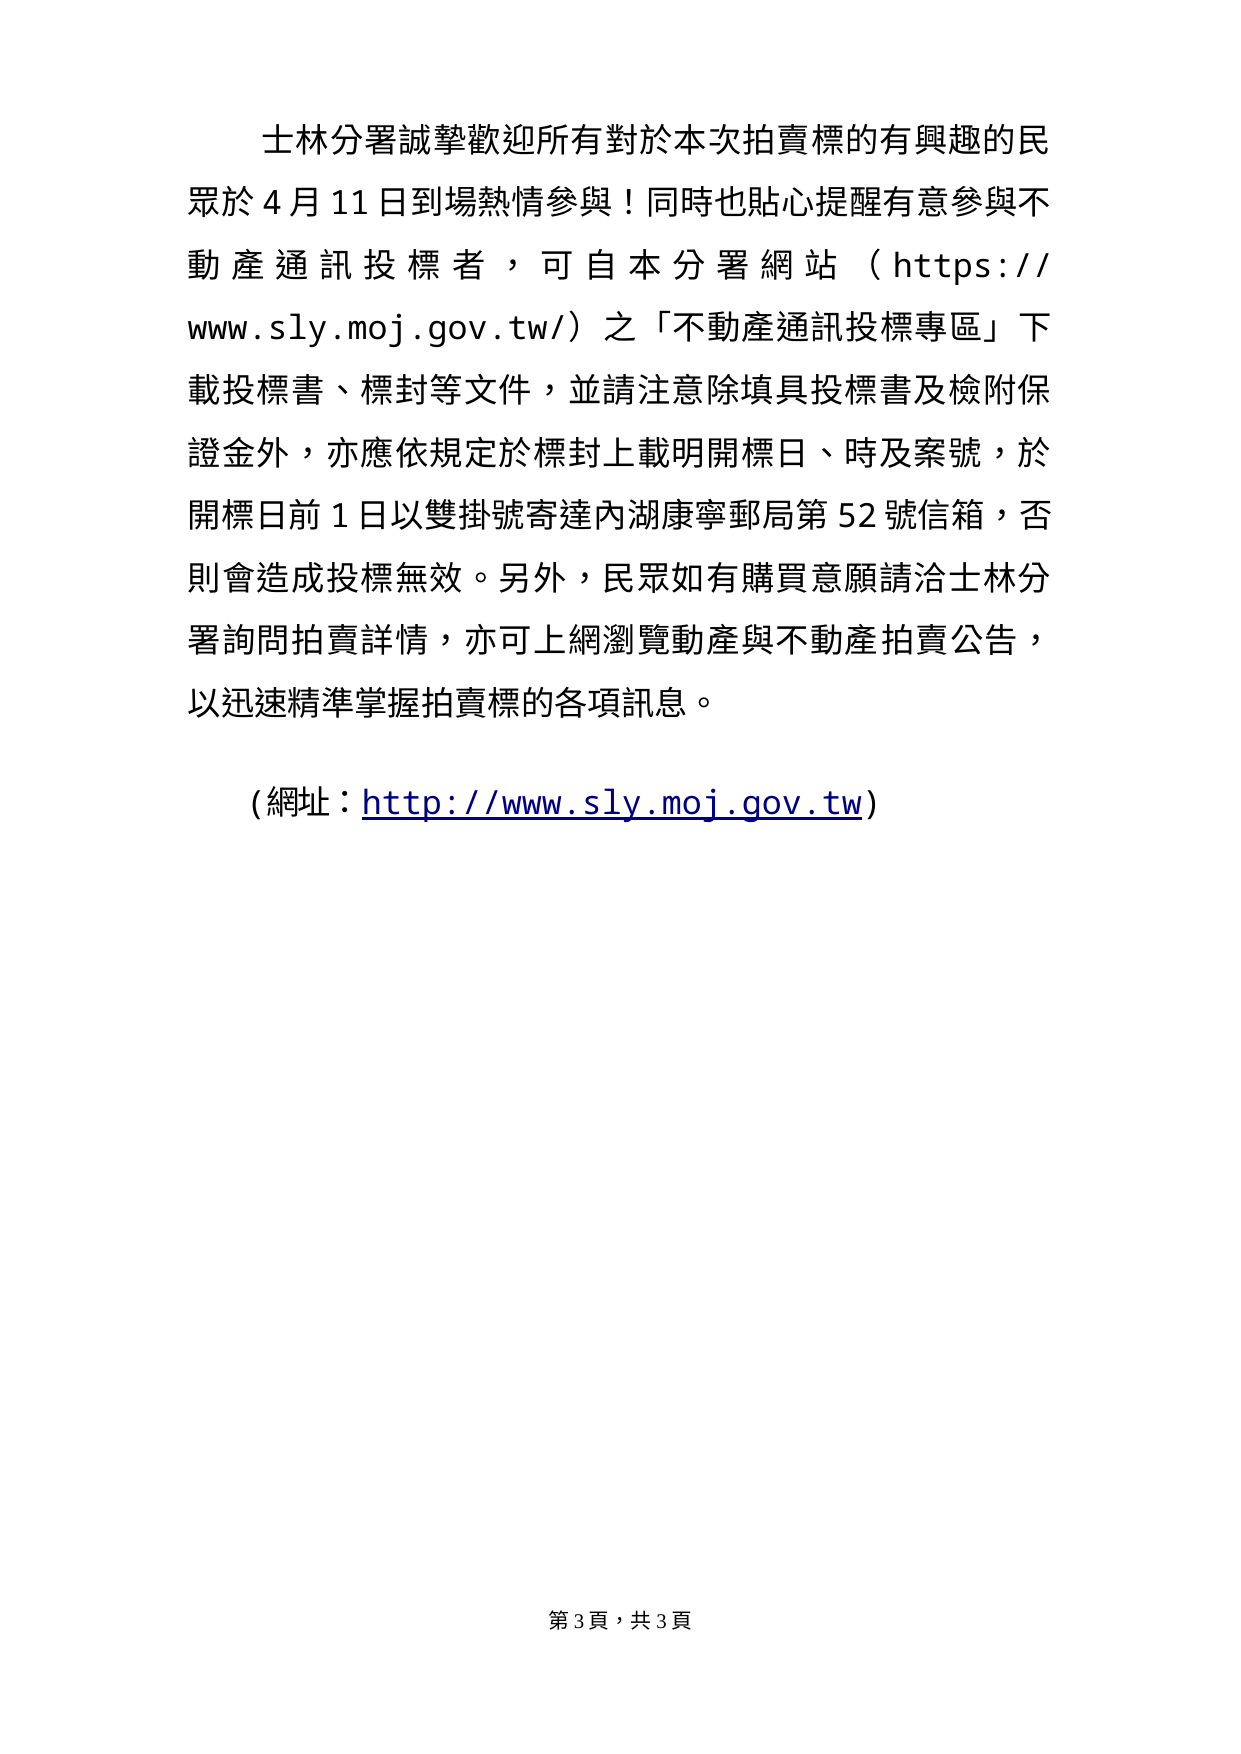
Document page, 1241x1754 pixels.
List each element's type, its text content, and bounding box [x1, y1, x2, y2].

text (網址：http://www.sly.moj.gov.tw) [187, 759, 1053, 821]
text 士林分署誠摯歡迎所有對於本次拍賣標的有興趣的民眾於4月11日到場熱情參與！同時也貼心提醒有意參與不動產通訊投標者，可自本分署網站（https://www.sly.moj.gov.tw/）之「不動產通訊投標專區」下載投標書、標封等文件，並請注意除填具投標書及檢附保證金外，亦應依規定於標封上載明開標日、時及案號，於開標日前1日以雙掛號寄達內湖康寧郵局第52號信箱，否則會造成投標無效。另外，民眾如有購買意願請洽士林分署詢問拍賣詳情，亦可上網瀏覽動產與不動產拍賣公告，以迅速精準掌握拍賣標的各項訊息。 [187, 96, 1053, 721]
